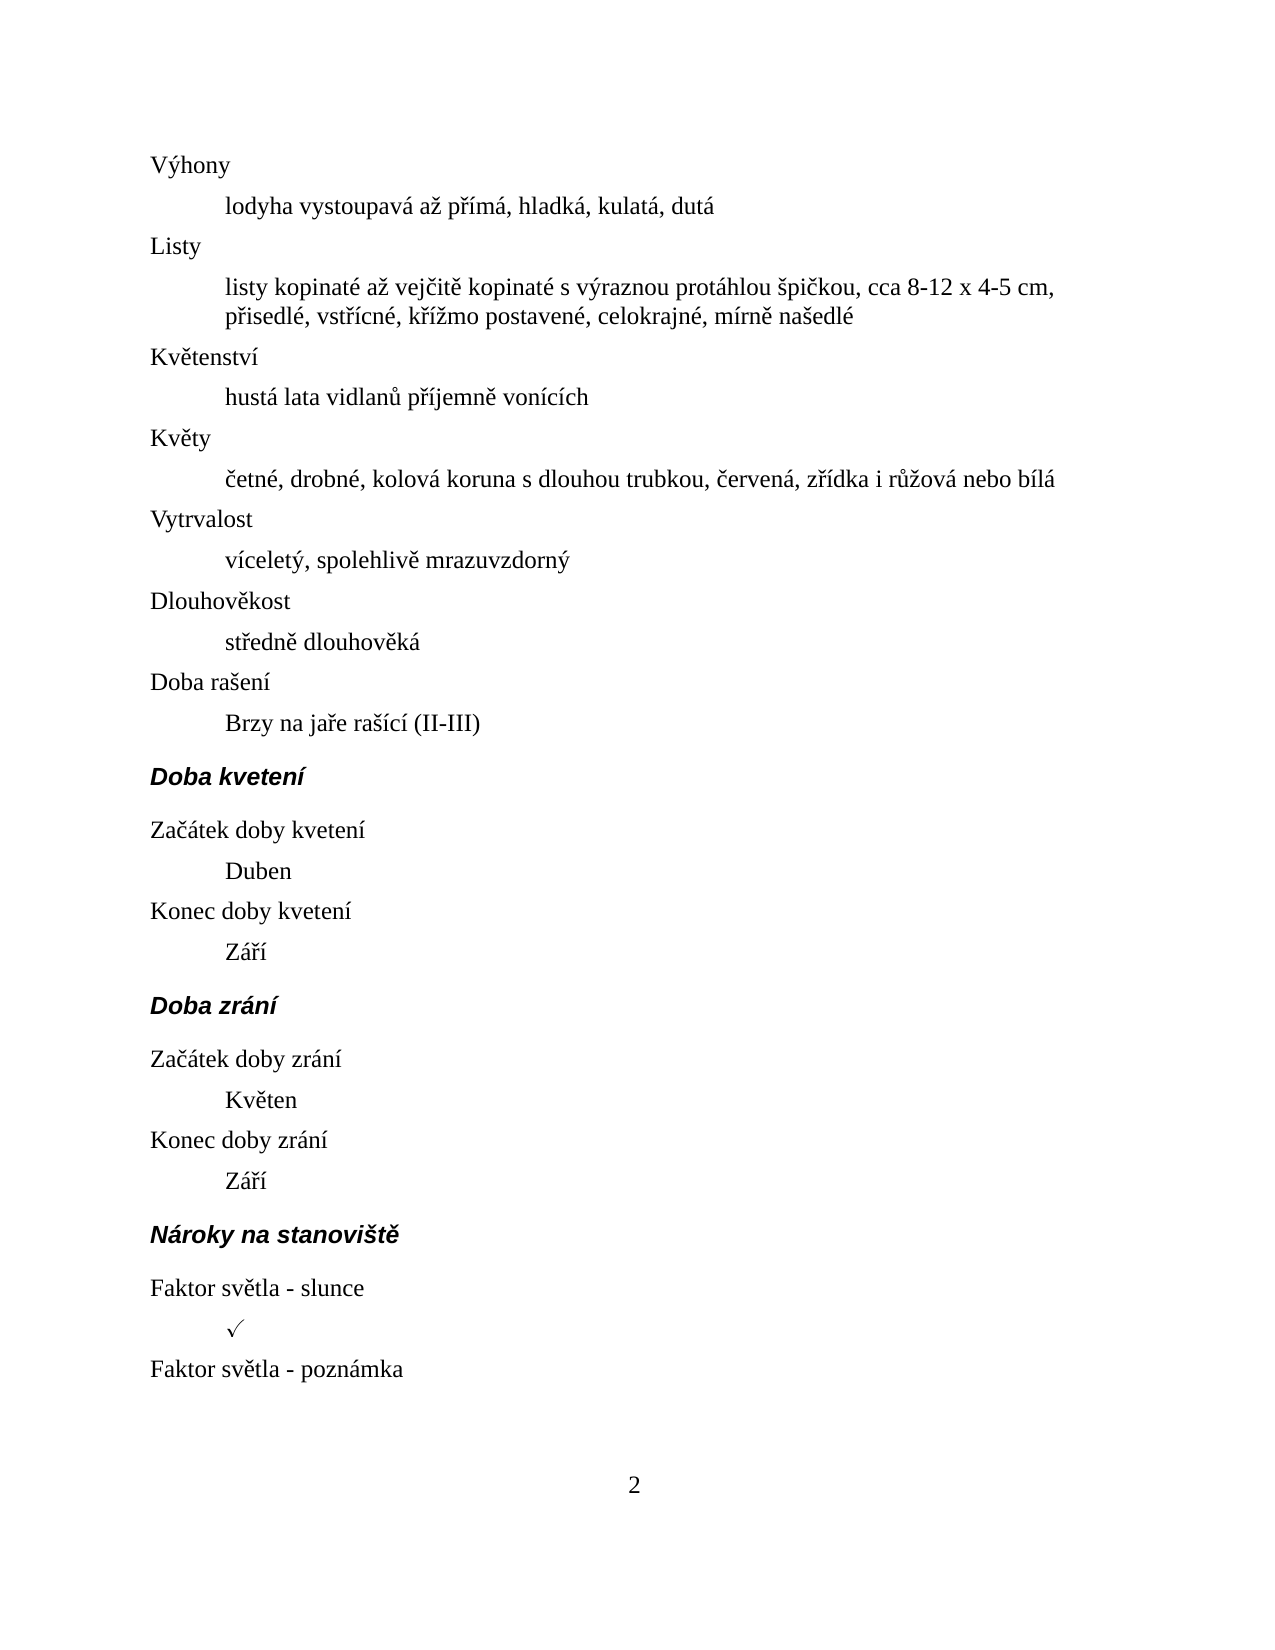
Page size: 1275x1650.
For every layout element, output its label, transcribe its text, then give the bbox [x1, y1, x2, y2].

text Faktor světla - poznámka [150, 1354, 1125, 1383]
text listy kopinaté až vejčitě kopinaté s výraznou protáhlou špičkou, cca 8-12 x 4-5 cm, přisedlé, vstřícné, křížmo postavené, celokrajné, mírně našedlé [225, 272, 1125, 330]
text Květy [150, 423, 1125, 452]
text četné, drobné, kolová koruna s dlouhou trubkou, červená, zřídka i růžová nebo bílá [225, 464, 1125, 493]
text Dlouhověkost [150, 586, 1125, 615]
text Faktor světla - slunce [150, 1273, 1125, 1302]
text Konec doby zrání [150, 1125, 1125, 1154]
text Květen [225, 1085, 1125, 1113]
text Doba rašení [150, 667, 1125, 696]
text Konec doby kvetení [150, 896, 1125, 925]
text Duben [225, 856, 1125, 884]
text hustá lata vidlanů příjemně vonících [225, 382, 1125, 411]
text Začátek doby zrání [150, 1044, 1125, 1073]
subtitle Doba kvetení [150, 762, 1125, 791]
text Brzy na jaře rašící (II-III) [225, 708, 1125, 737]
subtitle Doba zrání [150, 991, 1125, 1019]
text ✓ [225, 1314, 1125, 1342]
subtitle Nároky na stanoviště [150, 1220, 1125, 1248]
text Září [225, 937, 1125, 966]
text Vytrvalost [150, 504, 1125, 533]
text Začátek doby kvetení [150, 815, 1125, 844]
text Září [225, 1166, 1125, 1195]
text středně dlouhověká [225, 627, 1125, 656]
text víceletý, spolehlivě mrazuvzdorný [225, 545, 1125, 574]
text Výhony [150, 150, 1125, 179]
text Květenství [150, 342, 1125, 370]
text Listy [150, 231, 1125, 260]
text lodyha vystoupavá až přímá, hladká, kulatá, dutá [225, 191, 1125, 219]
